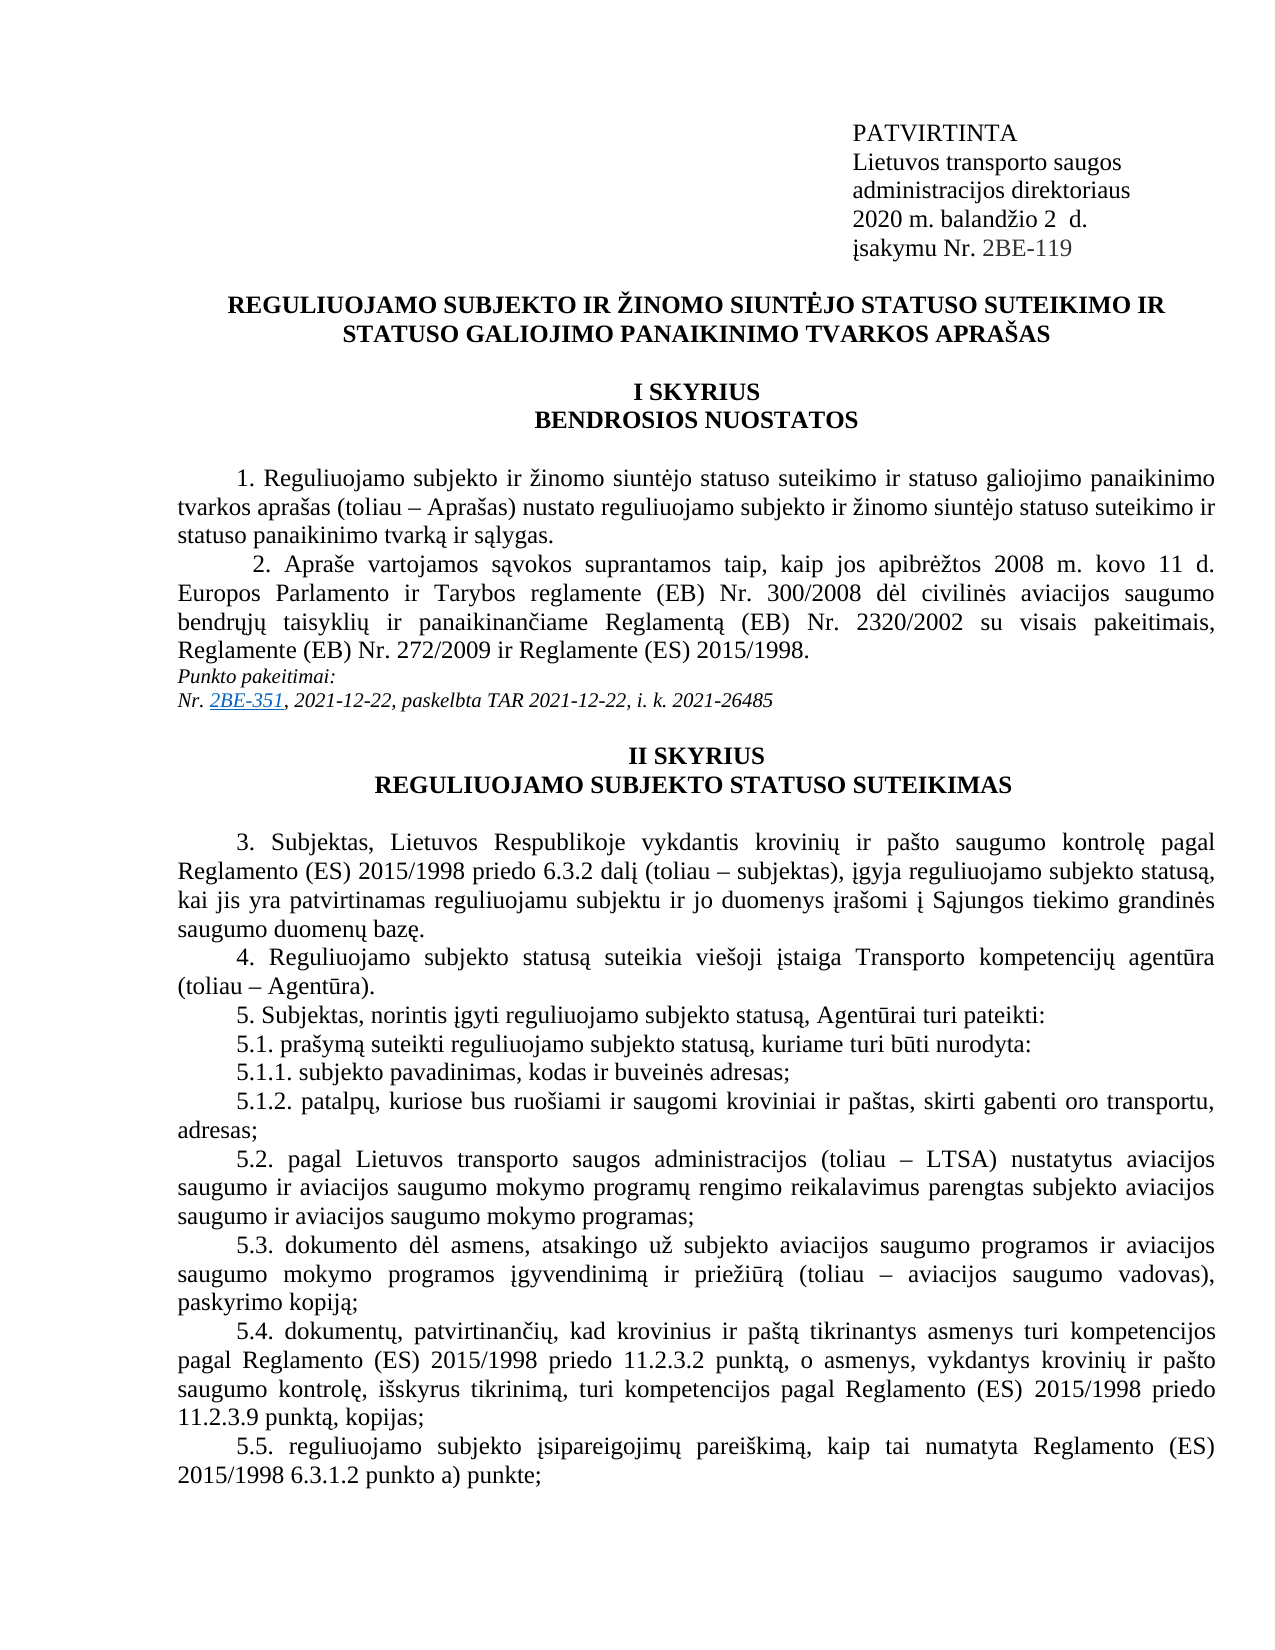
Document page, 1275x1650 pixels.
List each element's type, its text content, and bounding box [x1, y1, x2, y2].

text 1. Reguliuojamo subjekto ir žinomo siuntėjo statuso suteikimo ir statuso galiojimo panaikinimo tvarkos aprašas (toliau – Aprašas) nustato reguliuojamo subjekto ir žinomo siuntėjo statuso suteikimo ir statuso panaikinimo tvarką ir sąlygas. [177, 463, 1216, 549]
text 4. Reguliuojamo subjekto statusą suteikia viešoji įstaiga Transporto kompetencijų agentūra (toliau – Agentūra). [177, 942, 1216, 1000]
text I SKYRIUS [177, 377, 1216, 406]
text 5. Subjektas, norintis įgyti reguliuojamo subjekto statusą, Agentūrai turi pateikti: [177, 1000, 1216, 1029]
text administracijos direktoriaus [852, 176, 1260, 204]
text 2. Apraše vartojamos sąvokos suprantamos taip, kaip jos apibrėžtos 2008 m. kovo 11 d. Europos Parlamento ir Tarybos reglamente (EB) Nr. 300/2008 dėl civilinės aviacijos saugumo bendrųjų taisyklių ir panaikinančiame Reglamentą (EB) Nr. 2320/2002 su visais pakeitimais, Reglamente (EB) Nr. 272/2009 ir Reglamente (ES) 2015/1998. [177, 549, 1216, 664]
text Lietuvos transporto saugos [852, 147, 1260, 176]
text REGULIUOJAMO SUBJEKTO statuso suteikimas [177, 770, 1216, 799]
text 5.4. dokumentų, patvirtinančių, kad krovinius ir paštą tikrinantys asmenys turi kompetencijos pagal Reglamento (ES) 2015/1998 priedo 11.2.3.2 punktą, o asmenys, vykdantys krovinių ir pašto saugumo kontrolę, išskyrus tikrinimą, turi kompetencijos pagal Reglamento (ES) 2015/1998 priedo 11.2.3.9 punktą, kopijas; [177, 1316, 1216, 1431]
text 5.1.2. patalpų, kuriose bus ruošiami ir saugomi kroviniai ir paštas, skirti gabenti oro transportu, adresas; [177, 1086, 1216, 1144]
text Punkto pakeitimai: [177, 664, 1216, 688]
text REGULIUOJAMO SUBJEKTO IR ŽINOMO SIUNTĖJO statuso suteikimo ir statuso galiojimo panaikinimo TVARKOS APRAŠAS [177, 291, 1216, 348]
text 2020 m. balandžio 2 d. [852, 204, 1260, 233]
text 5.5. reguliuojamo subjekto įsipareigojimų pareiškimą, kaip tai numatyta Reglamento (ES) 2015/1998 6.3.1.2 punkto a) punkte; [177, 1431, 1216, 1489]
text Nr. 2BE-351, 2021-12-22, paskelbta TAR 2021-12-22, i. k. 2021-26485 [177, 688, 1216, 712]
text BENDROSIOS NUOSTATOS [177, 406, 1216, 434]
text 5.2. pagal Lietuvos transporto saugos administracijos (toliau – LTSA) nustatytus aviacijos saugumo ir aviacijos saugumo mokymo programų rengimo reikalavimus parengtas subjekto aviacijos saugumo ir aviacijos saugumo mokymo programas; [177, 1144, 1216, 1230]
text PATVIRTINTA [852, 118, 1260, 147]
text II SKYRIUS [177, 741, 1216, 770]
text 5.1. prašymą suteikti reguliuojamo subjekto statusą, kuriame turi būti nurodyta: [177, 1029, 1216, 1057]
text 3. Subjektas, Lietuvos Respublikoje vykdantis krovinių ir pašto saugumo kontrolę pagal Reglamento (ES) 2015/1998 priedo 6.3.2 dalį (toliau – subjektas), įgyja reguliuojamo subjekto statusą, kai jis yra patvirtinamas reguliuojamu subjektu ir jo duomenys įrašomi į Sąjungos tiekimo grandinės saugumo duomenų bazę. [177, 827, 1216, 942]
text įsakymu Nr. 2BE-119 [852, 233, 1260, 262]
text 5.3. dokumento dėl asmens, atsakingo už subjekto aviacijos saugumo programos ir aviacijos saugumo mokymo programos įgyvendinimą ir priežiūrą (toliau – aviacijos saugumo vadovas), paskyrimo kopiją; [177, 1230, 1216, 1316]
text 5.1.1. subjekto pavadinimas, kodas ir buveinės adresas; [177, 1057, 1216, 1086]
